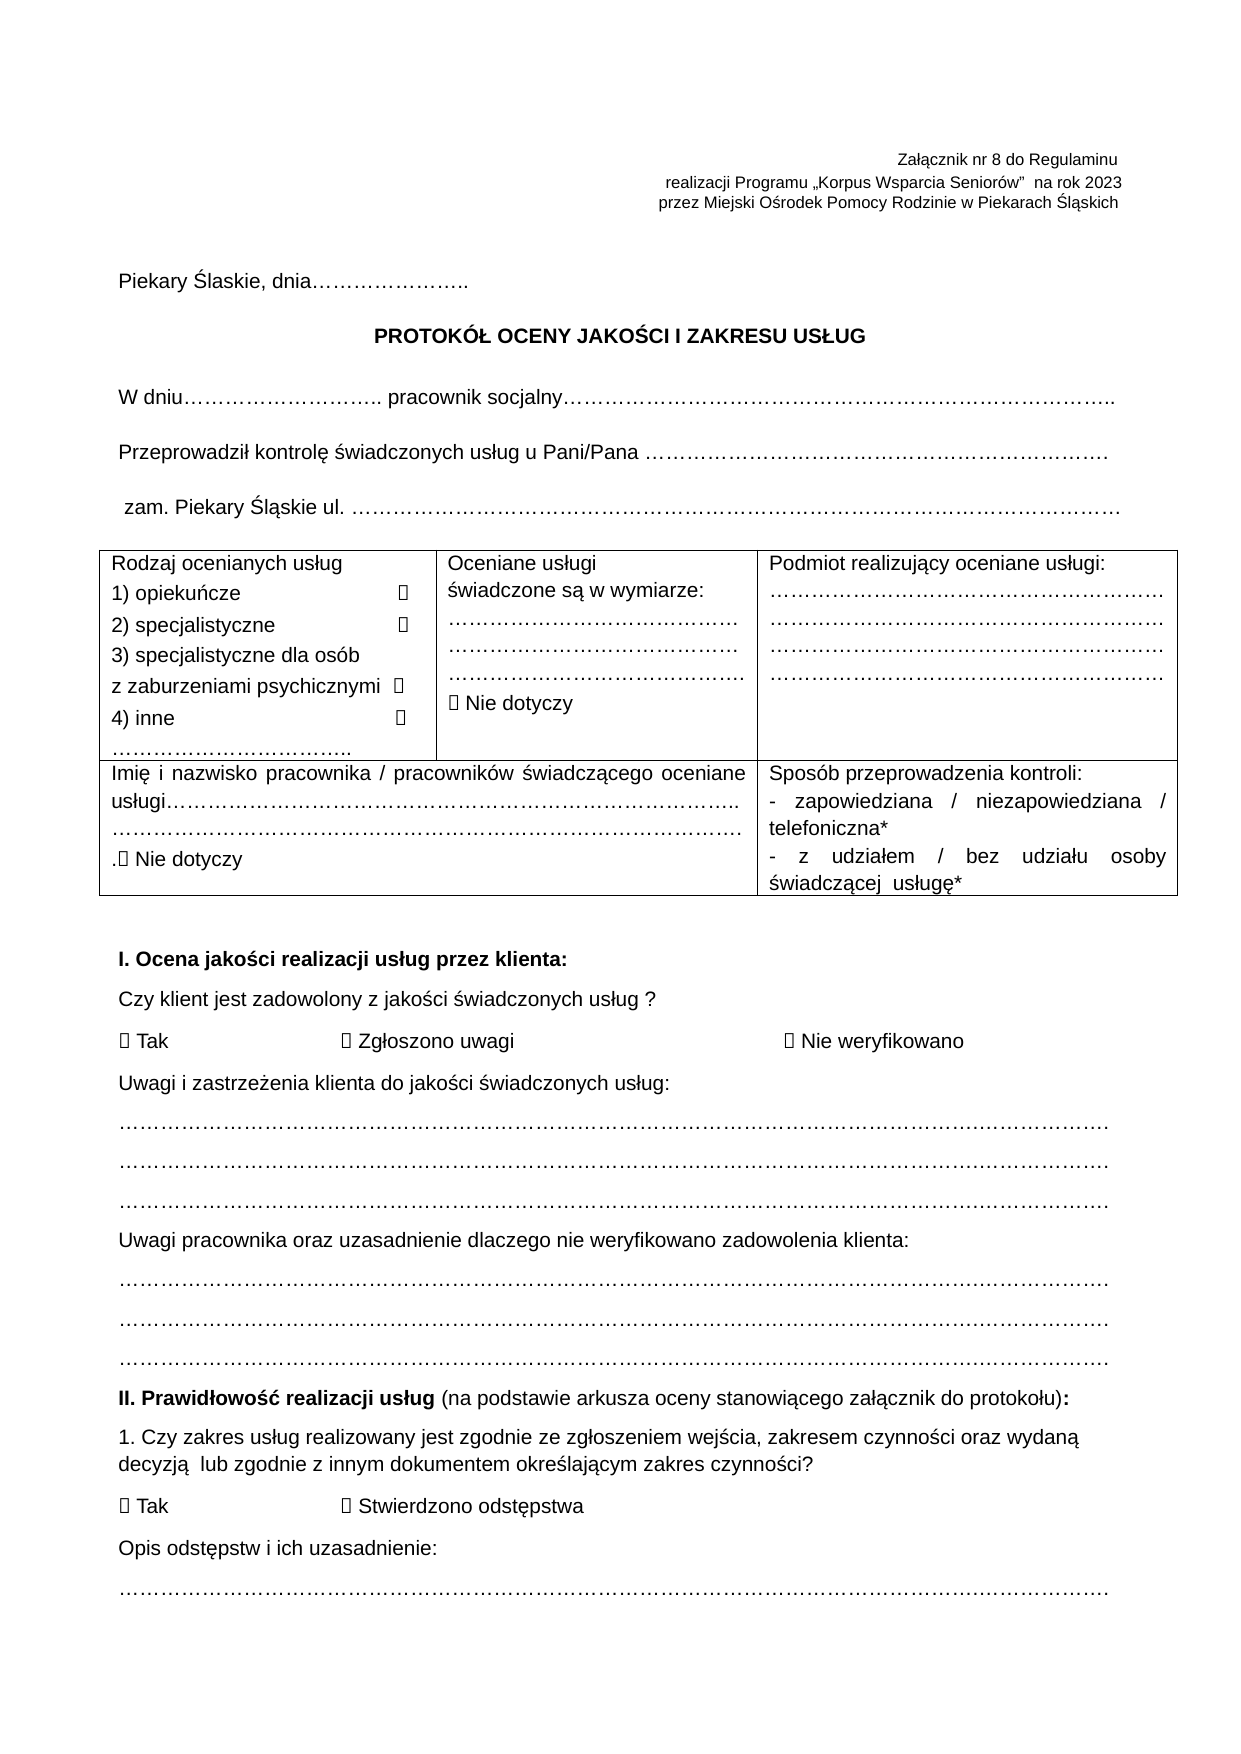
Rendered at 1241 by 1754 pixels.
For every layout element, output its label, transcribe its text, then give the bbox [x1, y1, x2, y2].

table_cell Imię i nazwisko pracownika / pracowników świadczącego oceniane usługi………………………………………………………………………..……………………………………………………………………………….. Nie dotyczy [100, 761, 757, 895]
text realizacji Programu „Korpus Wsparcia Seniorów” na rok 2023 [118, 173, 1122, 192]
text …………………………………………………………………………………………………………….………………. [118, 1267, 1122, 1291]
table_header Podmiot realizujący oceniane usługi: ………………………………………………………………………………………………………………………………………………………………………………………………………… [758, 551, 1177, 760]
text Uwagi i zastrzeżenia klienta do jakości świadczonych usług: [118, 1070, 1122, 1094]
text  Tak  Zgłoszono uwagi  Nie weryfikowano [118, 1026, 1122, 1054]
table_cell Sposób przeprowadzenia kontroli: - zapowiedziana / niezapowiedziana / telefoniczna* - z udziałem / bez udziału osoby świadczącej usługę* [758, 761, 1177, 895]
text …………………………………………………………………………………………………………….………………. [118, 1346, 1122, 1370]
text …………………………………………………………………………………………………………….………………. [118, 1110, 1122, 1134]
text Uwagi pracownika oraz uzasadnienie dlaczego nie weryfikowano zadowolenia klienta: [118, 1228, 1122, 1252]
text Czy klient jest zadowolony z jakości świadczonych usług ? [118, 987, 1122, 1011]
text Przeprowadził kontrolę świadczonych usług u Pani/Pana …………………………………………………………. [118, 439, 1122, 463]
table_header Rodzaj ocenianych usług 1) opiekuńcze  2) specjalistyczne  3) specjalistyczne dla osób z zaburzeniami psychicznymi  4) inne  …………………………….. [100, 551, 436, 760]
text PROTOKÓŁ OCENY JAKOŚCI I ZAKRESU USŁUG [118, 324, 1122, 348]
text …………………………………………………………………………………………………………….………………. [118, 1149, 1122, 1173]
text …………………………………………………………………………………………………………….………………. [118, 1307, 1122, 1331]
text I. Ocena jakości realizacji usług przez klienta: [118, 947, 1122, 971]
text Piekary Ślaskie, dnia………………….. [118, 269, 1122, 293]
table_header Oceniane usługi świadczone są w wymiarze: ……………………………………………………………………………………………………………….  Nie dotyczy [437, 551, 757, 760]
text  Tak  Stwierdzono odstępstwa [118, 1492, 1122, 1520]
text W dniu……………………….. pracownik socjalny…………………………………………………………………….. [118, 384, 1122, 408]
text Załącznik nr 8 do Regulaminu [118, 146, 1122, 170]
text …………………………………………………………………………………………………………….………………. [118, 1576, 1122, 1599]
text …………………………………………………………………………………………………………….………………. [118, 1188, 1122, 1212]
text II. Prawidłowość realizacji usług (na podstawie arkusza oceny stanowiącego załącznik do protokołu): [118, 1385, 1122, 1409]
text 1. Czy zakres usług realizowany jest zgodnie ze zgłoszeniem wejścia, zakresem czynności oraz wydaną decyzją lub zgodnie z innym dokumentem określającym zakres czynności? [118, 1425, 1122, 1476]
text zam. Piekary Śląskie ul. ………………………………………………………………………………………………… [118, 494, 1122, 518]
text przez Miejski Ośrodek Pomocy Rodzinie w Piekarach Śląskich [118, 192, 1122, 212]
text Opis odstępstw i ich uzasadnienie: [118, 1536, 1122, 1560]
